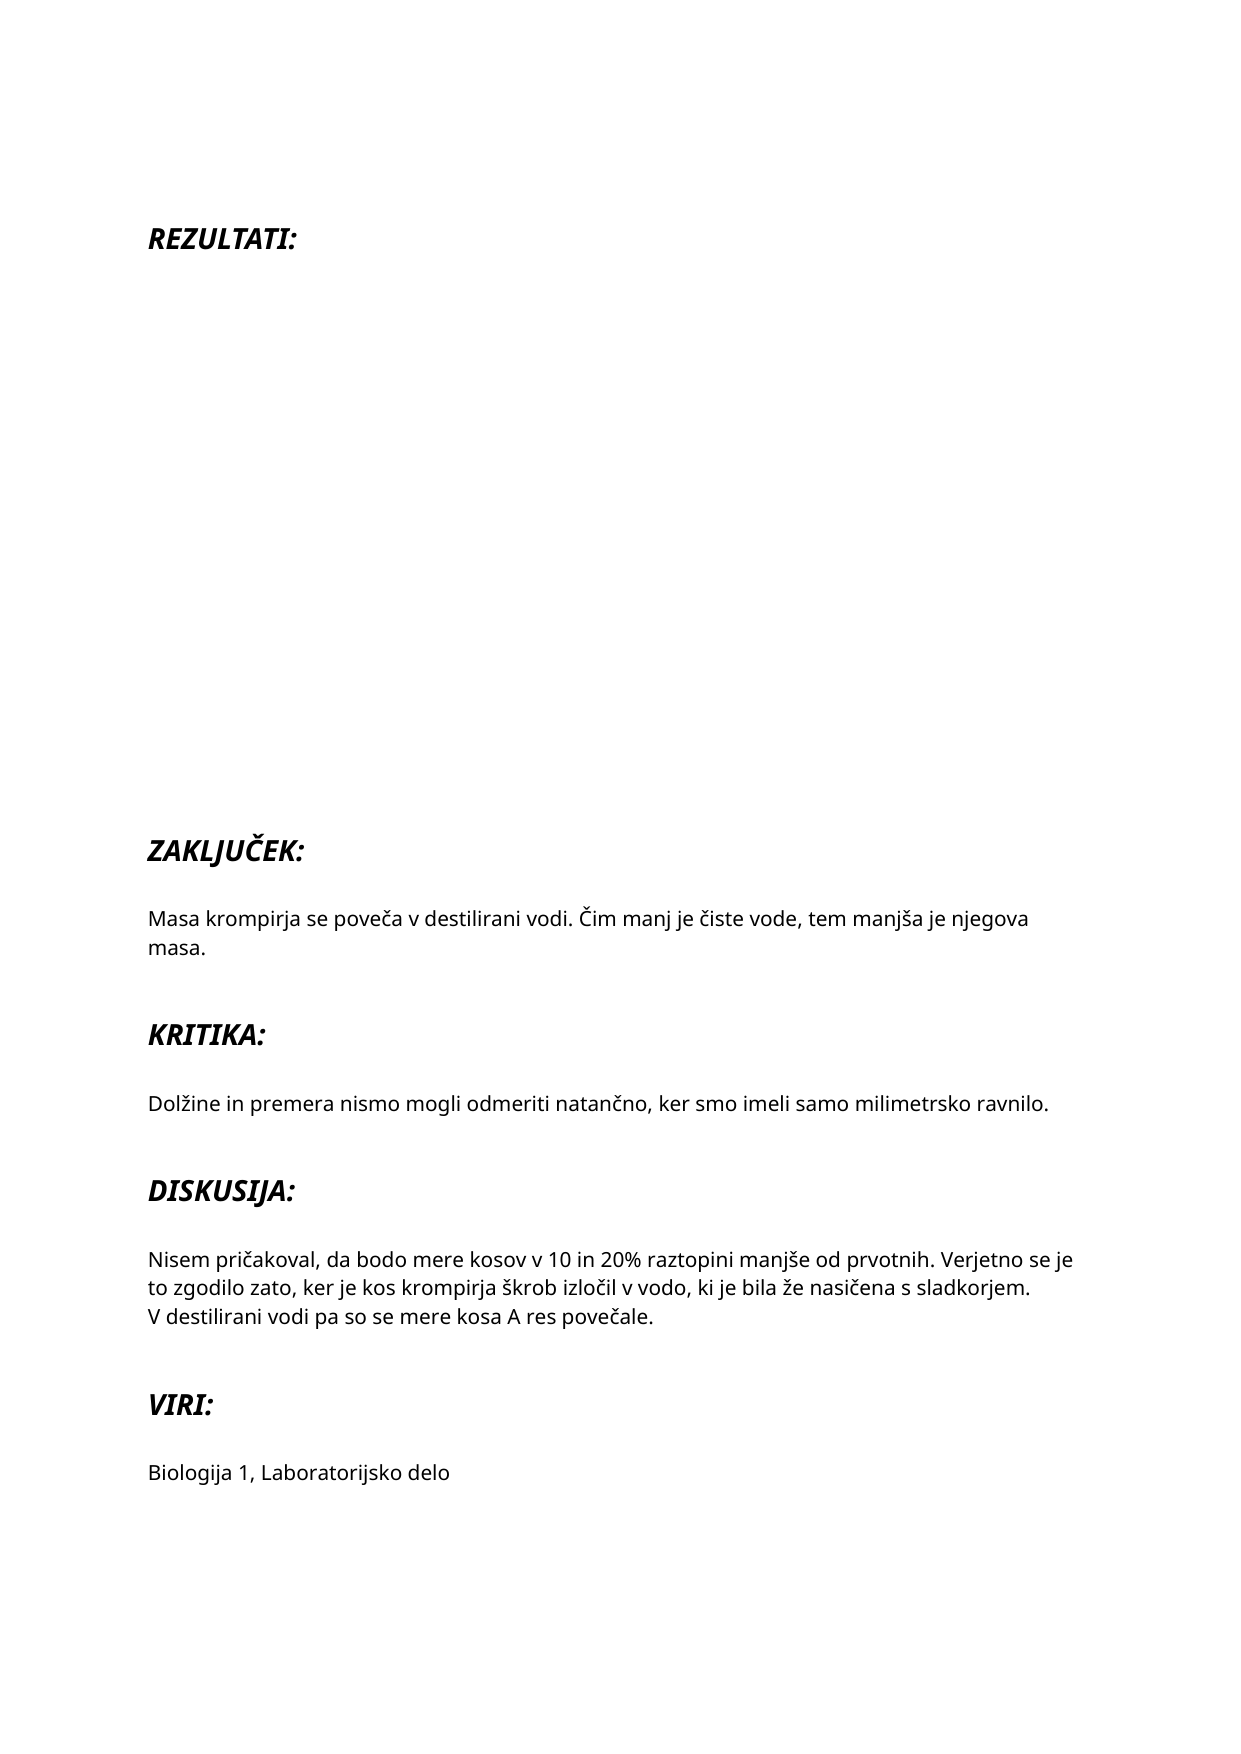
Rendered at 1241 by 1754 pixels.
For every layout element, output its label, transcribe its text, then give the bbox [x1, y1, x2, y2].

text Masa krompirja se poveča v destilirani vodi. Čim manj je čiste vode, tem manjša je njegova masa. [148, 904, 1093, 961]
text Nisem pričakoval, da bodo mere kosov v 10 in 20% raztopini manjše od prvotnih. Verjetno se je to zgodilo zato, ker je kos krompirja škrob izločil v vodo, ki je bila že nasičena s sladkorjem. [148, 1245, 1093, 1302]
subtitle ZAKLJUČEK: [148, 830, 1093, 869]
subtitle REZULTATI: [148, 218, 1093, 258]
subtitle Diskusija: [148, 1171, 1093, 1210]
text V destilirani vodi pa so se mere kosa A res povečale. [148, 1302, 1093, 1330]
subtitle Viri: [148, 1384, 1093, 1423]
subtitle Kritika: [148, 1014, 1093, 1054]
text Dolžine in premera nismo mogli odmeriti natančno, ker smo imeli samo milimetrsko ravnilo. [148, 1089, 1093, 1117]
text Biologija 1, Laboratorijsko delo [148, 1458, 1093, 1487]
